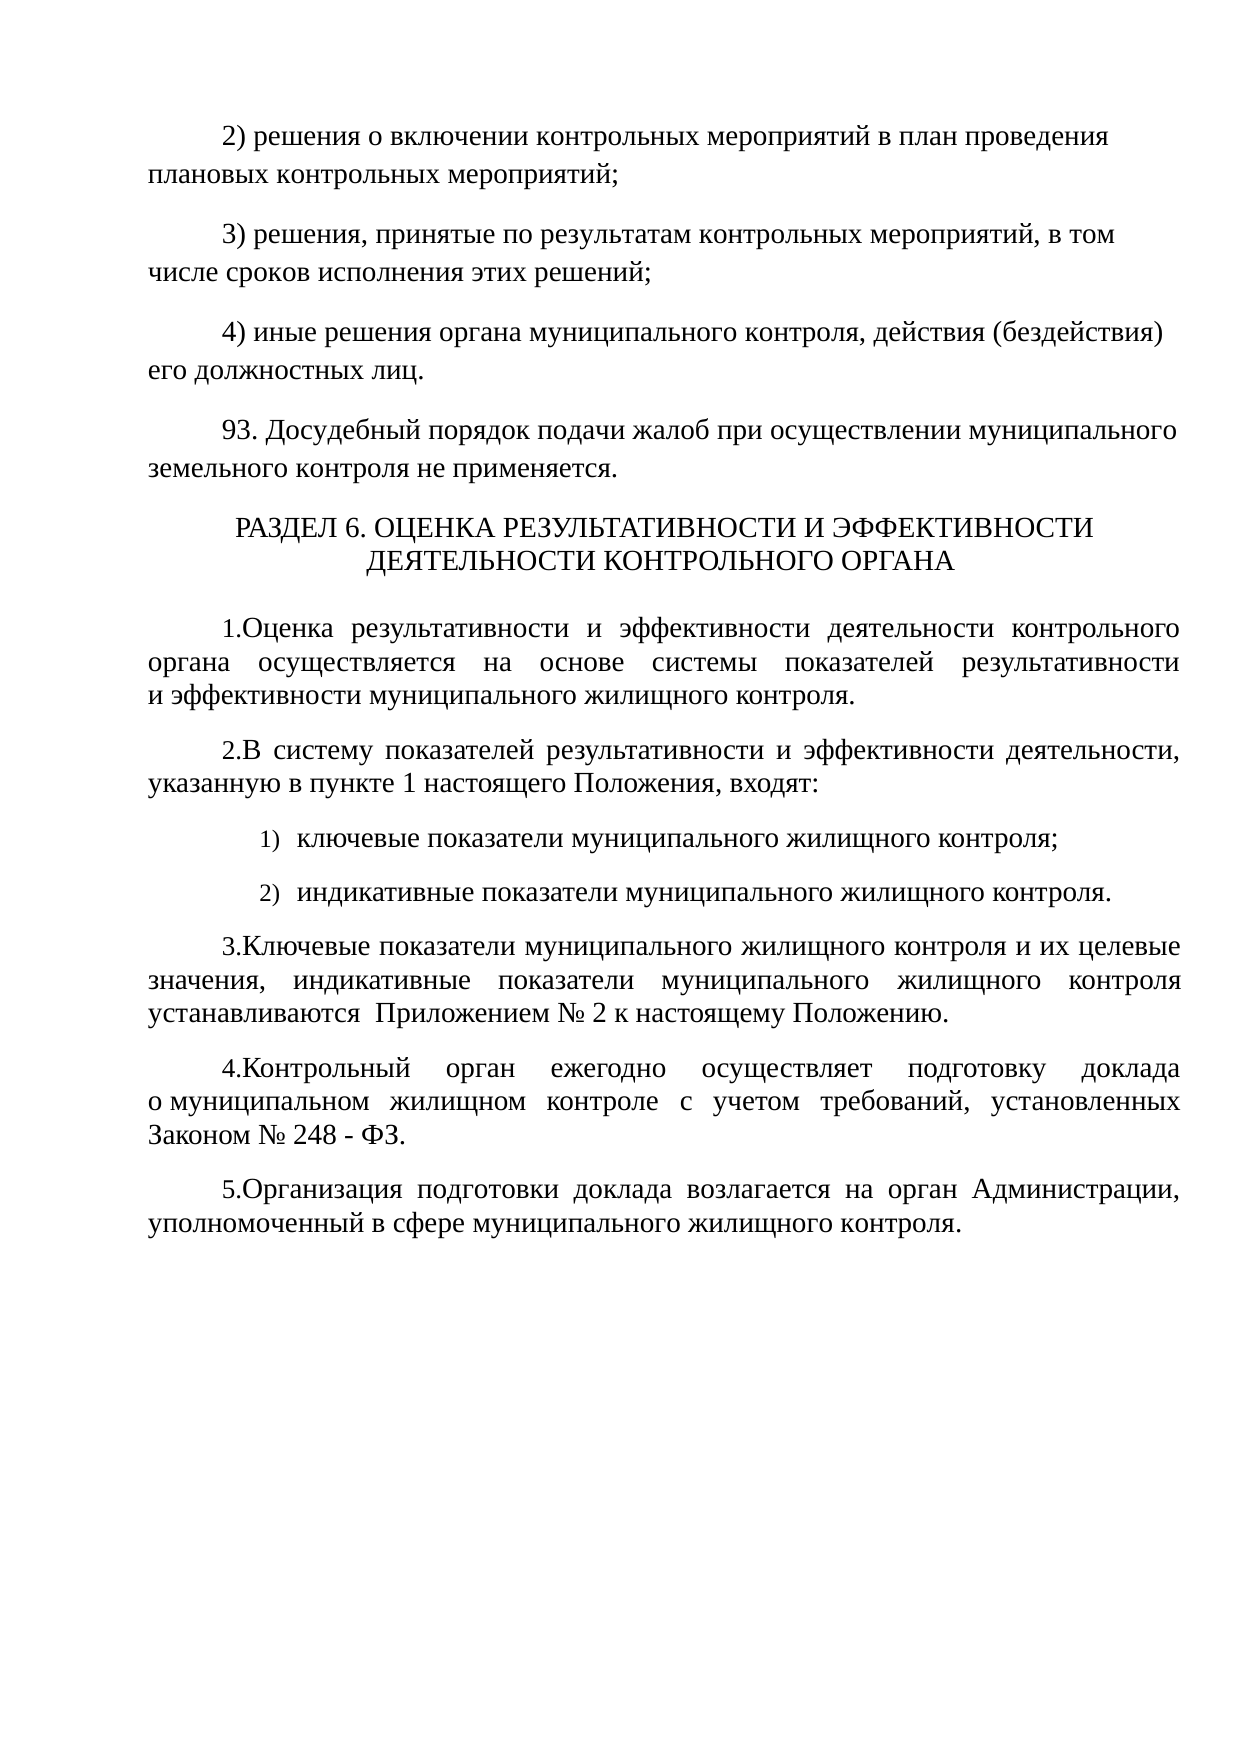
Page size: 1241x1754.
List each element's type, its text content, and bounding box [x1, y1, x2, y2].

text РАЗДЕЛ 6. ОЦЕНКА РЕЗУЛЬТАТИВНОСТИ И ЭФФЕКТИВНОСТИ ДЕЯТЕЛЬНОСТИ КОНТРОЛЬНОГО ОРГАНА [148, 510, 1181, 577]
text 4) иные решения органа муниципального контроля, действия (бездействия) его должностных лиц. [148, 314, 1181, 386]
text 2) решения о включении контрольных мероприятий в план проведения плановых контрольных мероприятий; [148, 118, 1181, 190]
list Ключевые показатели муниципального жилищного контроля и их целевые значения, индикативные показатели муниципального жилищного контроля устанавливаются Приложением № 2 к настоящему Положению. [148, 928, 1181, 1029]
list индикативные показатели муниципального жилищного контроля. [185, 874, 1181, 908]
text 93. Досудебный порядок подачи жалоб при осуществлении муниципального земельного контроля не применяется. [148, 412, 1181, 484]
list ключевые показатели муниципального жилищного контроля; [185, 820, 1181, 853]
text 3) решения, принятые по результатам контрольных мероприятий, в том числе сроков исполнения этих решений; [148, 216, 1181, 288]
list Организация подготовки доклада возлагается на орган Администрации, уполномоченный в сфере муниципального жилищного контроля. [148, 1171, 1181, 1238]
list В систему показателей результативности и эффективности деятельности, указанную в пункте 1 настоящего Положения, входят: [148, 732, 1181, 799]
list Контрольный орган ежегодно осуществляет подготовку доклада о муниципальном жилищном контроле с учетом требований, установленных Законом № 248 - ФЗ. [148, 1050, 1181, 1151]
list Оценка результативности и эффективности деятельности контрольного органа осуществляется на основе системы показателей результативности и эффективности муниципального жилищного контроля. [148, 610, 1181, 711]
